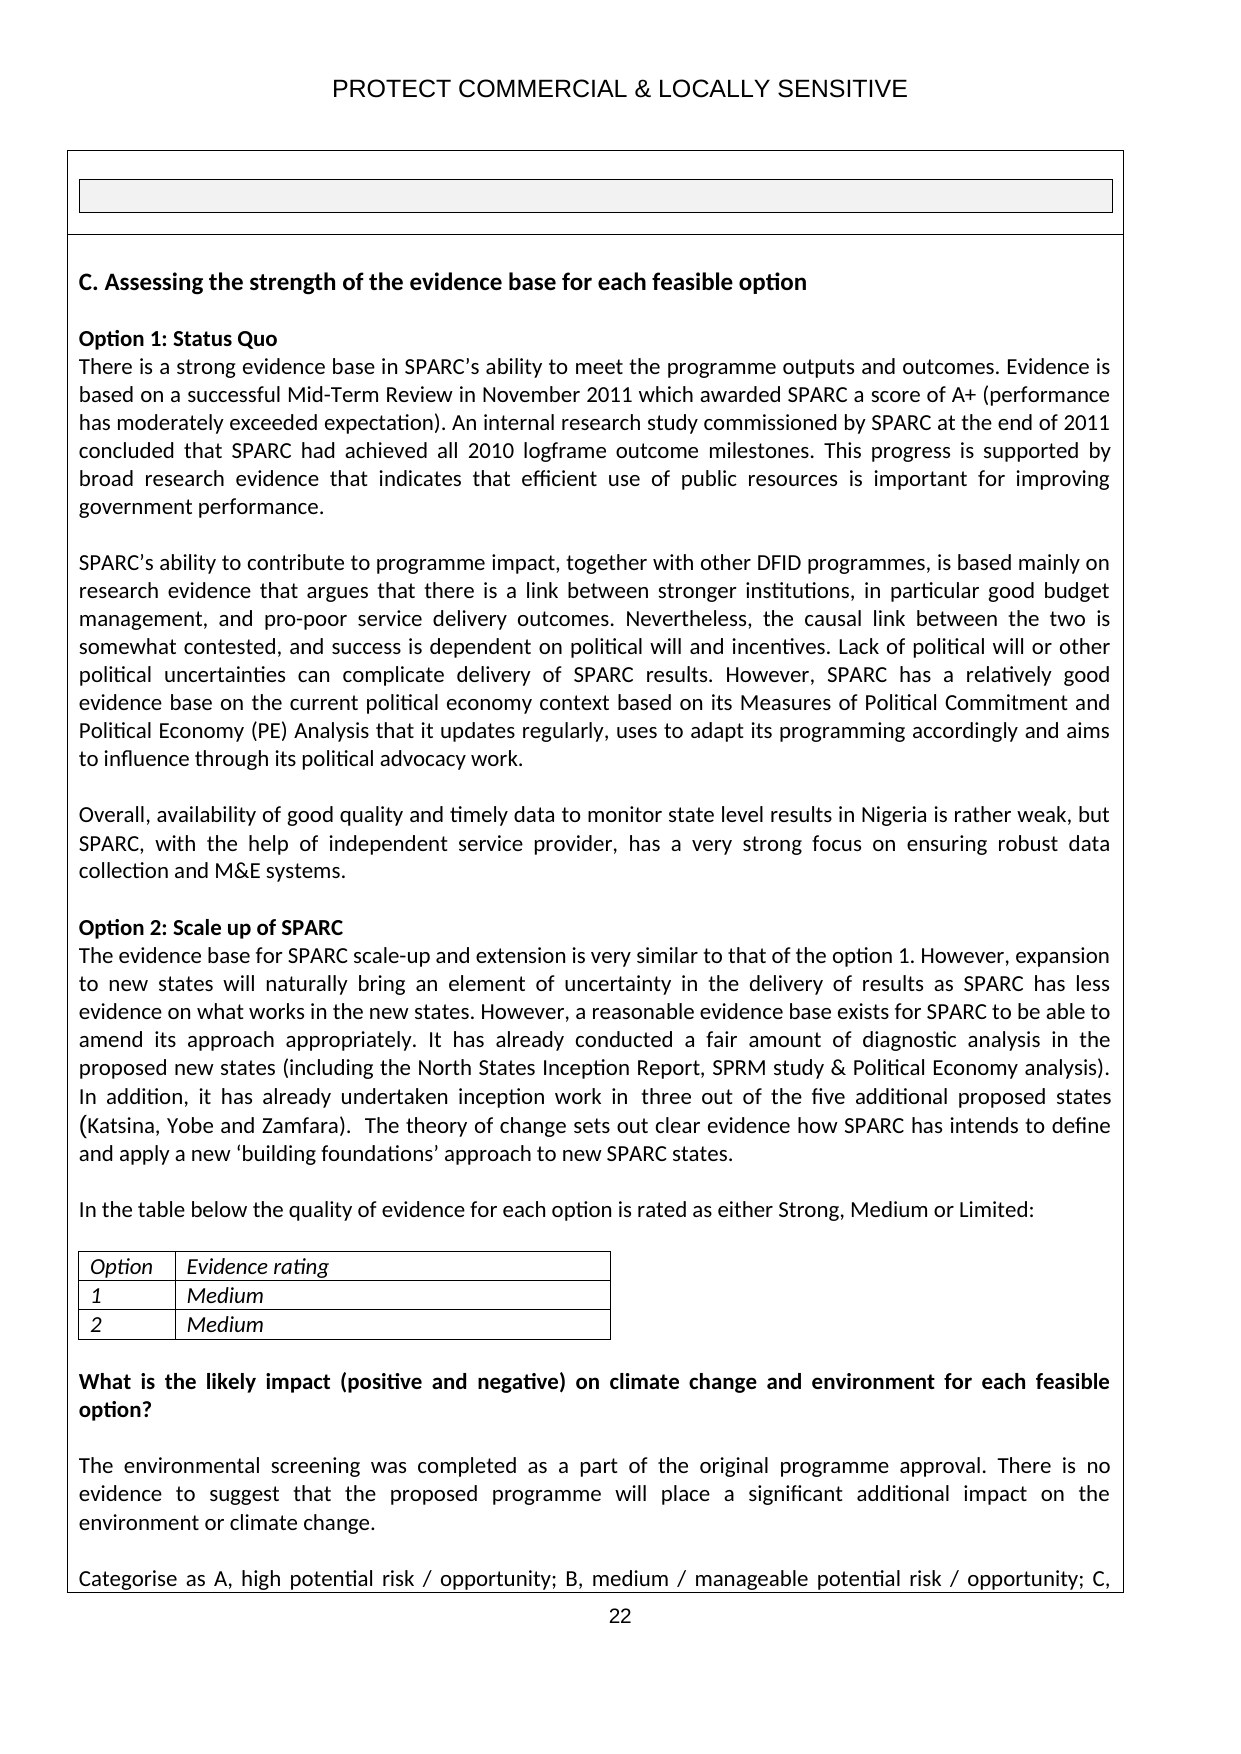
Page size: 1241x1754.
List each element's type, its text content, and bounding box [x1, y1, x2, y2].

table_cell 2 [79, 1310, 175, 1338]
table_cell Medium [176, 1281, 610, 1309]
table_header Evidence rating [176, 1252, 610, 1280]
table_cell Medium [176, 1310, 610, 1338]
table_cell 1 [79, 1281, 175, 1309]
table_cell C. Assessing the strength of the evidence base for each feasible option Option 1: Status Quo There is a strong evidence base in SPARC’s ability to meet the programme outputs and outcomes. Evidence is based on a successful Mid-Term Review in November 2011 which awarded SPARC a score of A+ (performance has moderately exceeded expectation). An internal research study commissioned by SPARC at the end of 2011 concluded that SPARC had achieved all 2010 logframe outcome milestones. This progress is supported by broad research evidence that indicates that efficient use of public resources is important for improving government performance. SPARC’s ability to contribute to programme impact, together with other DFID programmes, is based mainly on research evidence that argues that there is a link between stronger institutions, in particular good budget management, and pro-poor service delivery outcomes. Nevertheless, the causal link between the two is somewhat contested, and success is dependent on political will and incentives. Lack of political will or other political uncertainties can complicate delivery of SPARC results. However, SPARC has a relatively good evidence base on the current political economy context based on its Measures of Political Commitment and Political Economy (PE) Analysis that it updates regularly, uses to adapt its programming accordingly and aims to influence through its political advocacy work. Overall, availability of good quality and timely data to monitor state level results in Nigeria is rather weak, but SPARC, with the help of independent service provider, has a very strong focus on ensuring robust data collection and M&E systems. Option 2: Scale up of SPARC The evidence base for SPARC scale-up and extension is very similar to that of the option 1. However, expansion to new states will naturally bring an element of uncertainty in the delivery of results as SPARC has less evidence on what works in the new states. However, a reasonable evidence base exists for SPARC to be able to amend its approach appropriately. It has already conducted a fair amount of diagnostic analysis in the proposed new states (including the North States Inception Report, SPRM study & Political Economy analysis). In addition, it has already undertaken inception work in three out of the five additional proposed states (Katsina, Yobe and Zamfara). The theory of change sets out clear evidence how SPARC has intends to define and apply a new ‘building foundations’ approach to new SPARC states. In the table below the quality of evidence for each option is rated as either Strong, Medium or Limited: What is the likely impact (positive and negative) on climate change and environment for each feasible option? The environmental screening was completed as a part of the original programme approval. There is no evidence to suggest that the proposed programme will place a significant additional impact on the environment or climate change. Categorise as A, high potential risk / opportunity; B, medium / manageable potential risk / opportunity; C, [68, 235, 1123, 1592]
table_header Option [79, 1252, 175, 1280]
